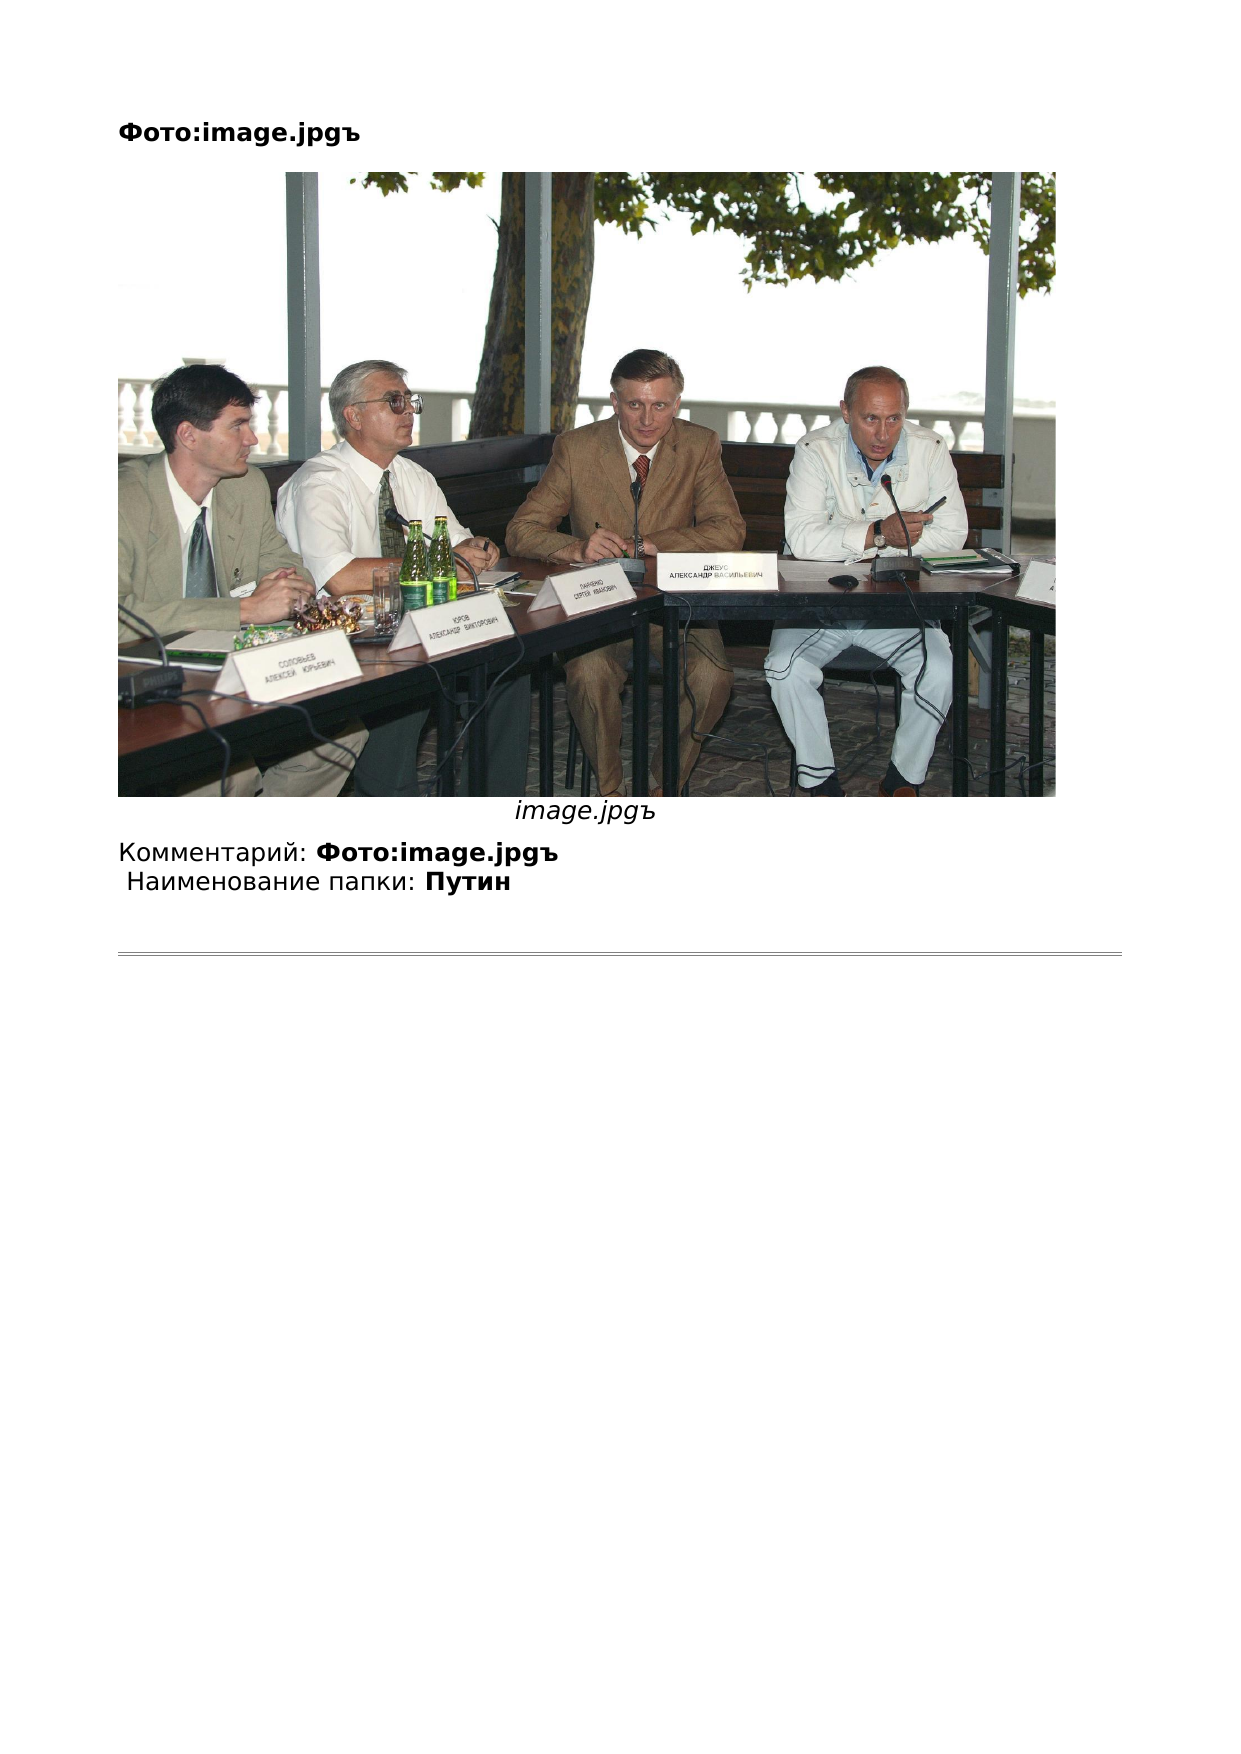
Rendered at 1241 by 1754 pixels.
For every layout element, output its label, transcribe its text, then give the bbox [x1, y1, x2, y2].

text Комментарий: Фото:image.jpgъ Наименование папки: Путин [118, 838, 1122, 925]
text image.jpgъ [118, 797, 1056, 825]
subtitle Фото:image.jpgъ [118, 118, 1122, 147]
picture [118, 172, 1056, 797]
